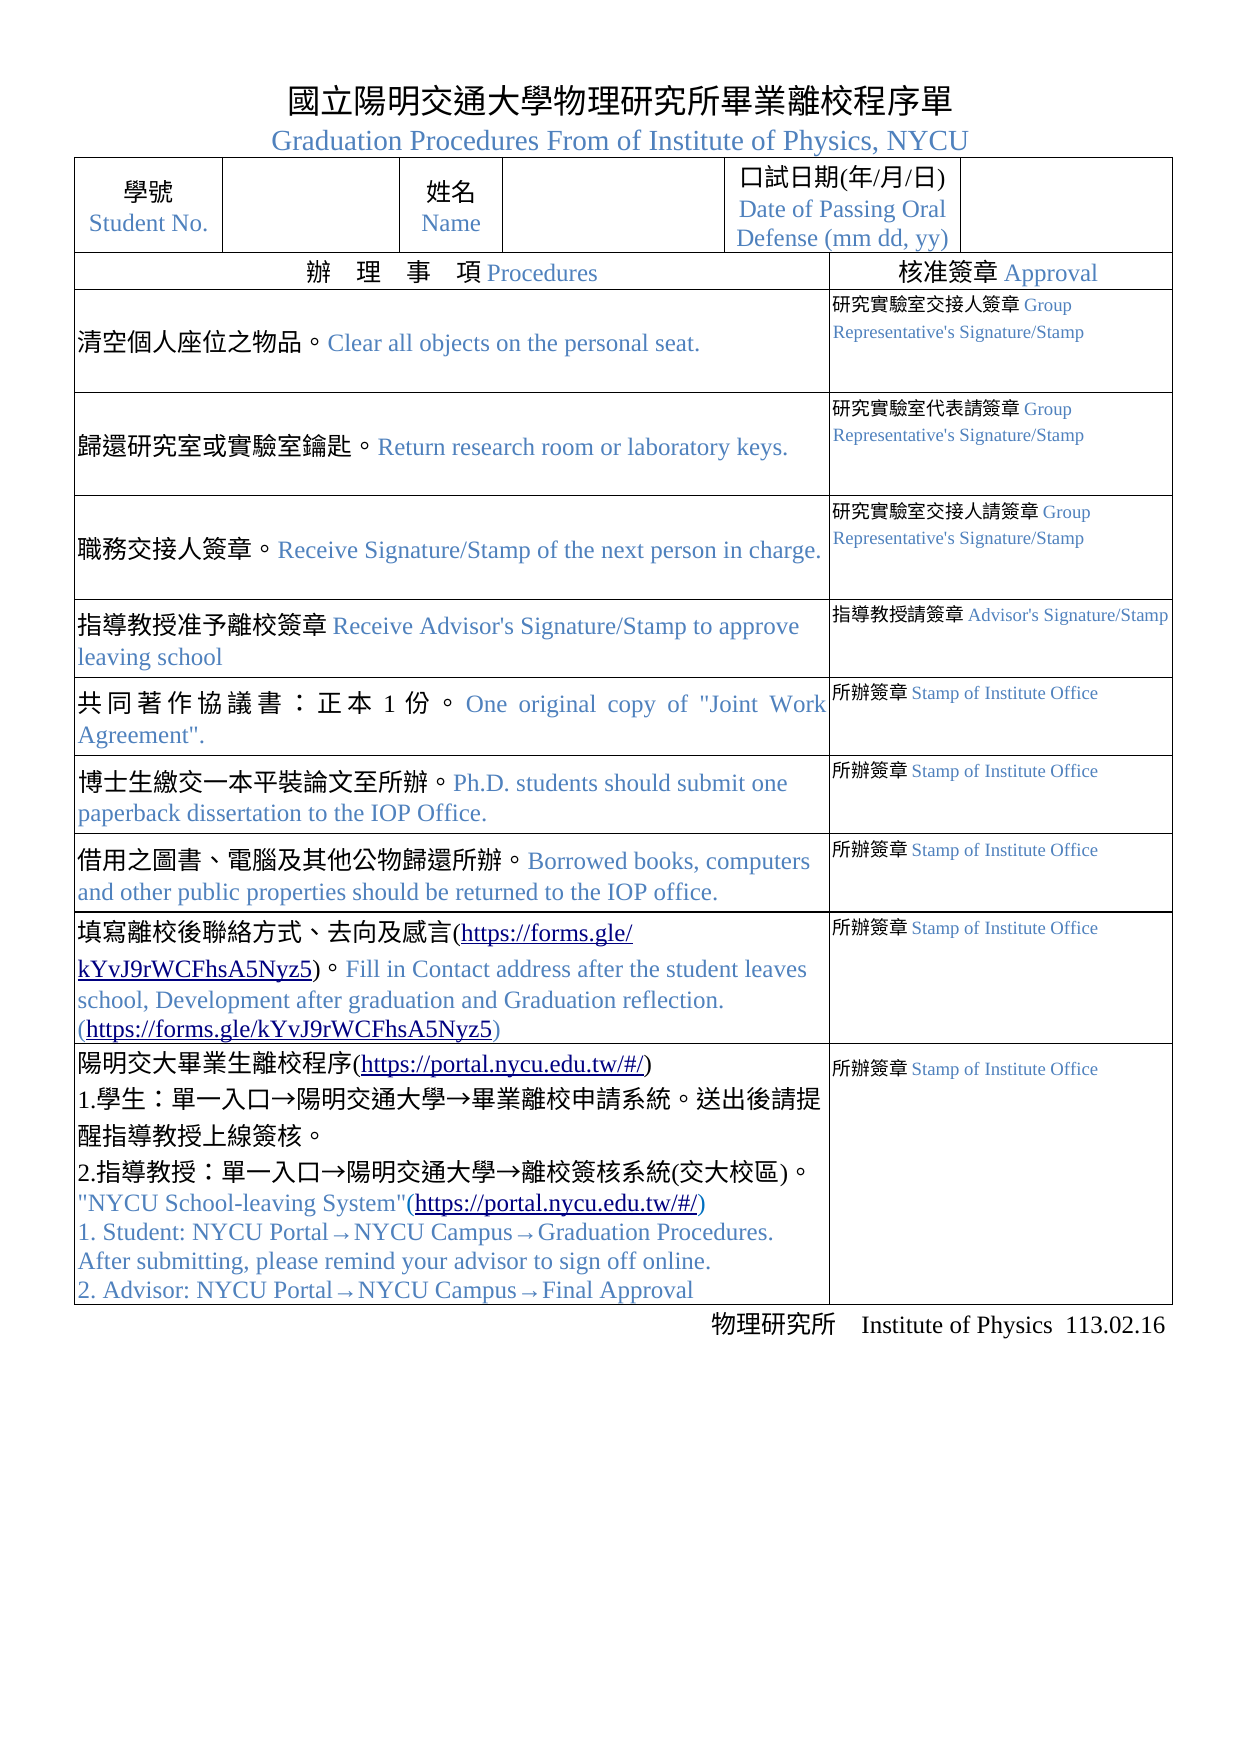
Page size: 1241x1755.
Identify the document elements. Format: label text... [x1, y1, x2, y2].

table_header [223, 158, 399, 252]
table_cell 陽明交大畢業生離校程序(https://portal.nycu.edu.tw/#/) 1.學生：單一入口→陽明交通大學→畢業離校申請系統。送出後請提醒指導教授上線簽核。 2.指導教授：單一入口→陽明交通大學→離校簽核系統(交大校區)。 "NYCU School-leaving System"(https://portal.nycu.edu.tw/#/) 1. Student: NYCU Portal→NYCU Campus→Graduation Procedures. After submitting, please remind your advisor to sign off online. 2. Advisor: NYCU Portal→NYCU Campus→Final Approval [75, 1044, 829, 1303]
table_cell 核准簽章Approval [830, 253, 1172, 289]
table_cell 研究實驗室交接人請簽章Group Representative's Signature/Stamp [830, 496, 1172, 598]
table_cell 研究實驗室交接人簽章Group Representative's Signature/Stamp [830, 290, 1172, 392]
table_cell 所辦簽章Stamp of Institute Office [830, 678, 1172, 755]
text 國立陽明交通大學物理研究所畢業離校程序單 [75, 75, 1165, 123]
table_cell 研究實驗室代表請簽章Group Representative's Signature/Stamp [830, 393, 1172, 495]
table_cell 所辦簽章Stamp of Institute Office [830, 756, 1172, 833]
table_header [503, 158, 724, 252]
table_header 姓名 Name [400, 158, 502, 252]
text Graduation Procedures From of Institute of Physics, NYCU [75, 123, 1165, 157]
table_cell 辦 理 事 項Procedures [75, 253, 829, 289]
table_cell 共同著作協議書：正本1份。One original copy of "Joint Work Agreement". [75, 678, 829, 755]
table_header [961, 158, 1172, 252]
table_cell 借用之圖書、電腦及其他公物歸還所辦。Borrowed books, computers and other public properties should be returned to the IOP office. [75, 834, 829, 911]
table_cell 填寫離校後聯絡方式、去向及感言(https://forms.gle/kYvJ9rWCFhsA5Nyz5)。Fill in Contact address after the student leaves school, Development after graduation and Graduation reflection. (https://forms.gle/kYvJ9rWCFhsA5Nyz5) [75, 913, 829, 1042]
table_cell 指導教授准予離校簽章Receive Advisor's Signature/Stamp to approve leaving school [75, 600, 829, 677]
table_cell 指導教授請簽章Advisor's Signature/Stamp [830, 600, 1172, 677]
table_cell 所辦簽章Stamp of Institute Office [830, 913, 1172, 1042]
table_cell 所辦簽章Stamp of Institute Office [830, 1044, 1172, 1303]
table_cell 所辦簽章Stamp of Institute Office [830, 834, 1172, 911]
table_cell 歸還研究室或實驗室鑰匙。Return research room or laboratory keys. [75, 393, 829, 495]
table_cell 博士生繳交一本平裝論文至所辦。Ph.D. students should submit one paperback dissertation to the IOP Office. [75, 756, 829, 833]
table_cell 職務交接人簽章。Receive Signature/Stamp of the next person in charge. [75, 496, 829, 598]
table_header 學號 Student No. [75, 158, 222, 252]
table_header 口試日期(年/月/日) Date of Passing Oral Defense (mm dd, yy) [725, 158, 960, 252]
table_cell 清空個人座位之物品。Clear all objects on the personal seat. [75, 290, 829, 392]
text 物理研究所 Institute of Physics 113.02.16 [75, 1305, 1165, 1341]
